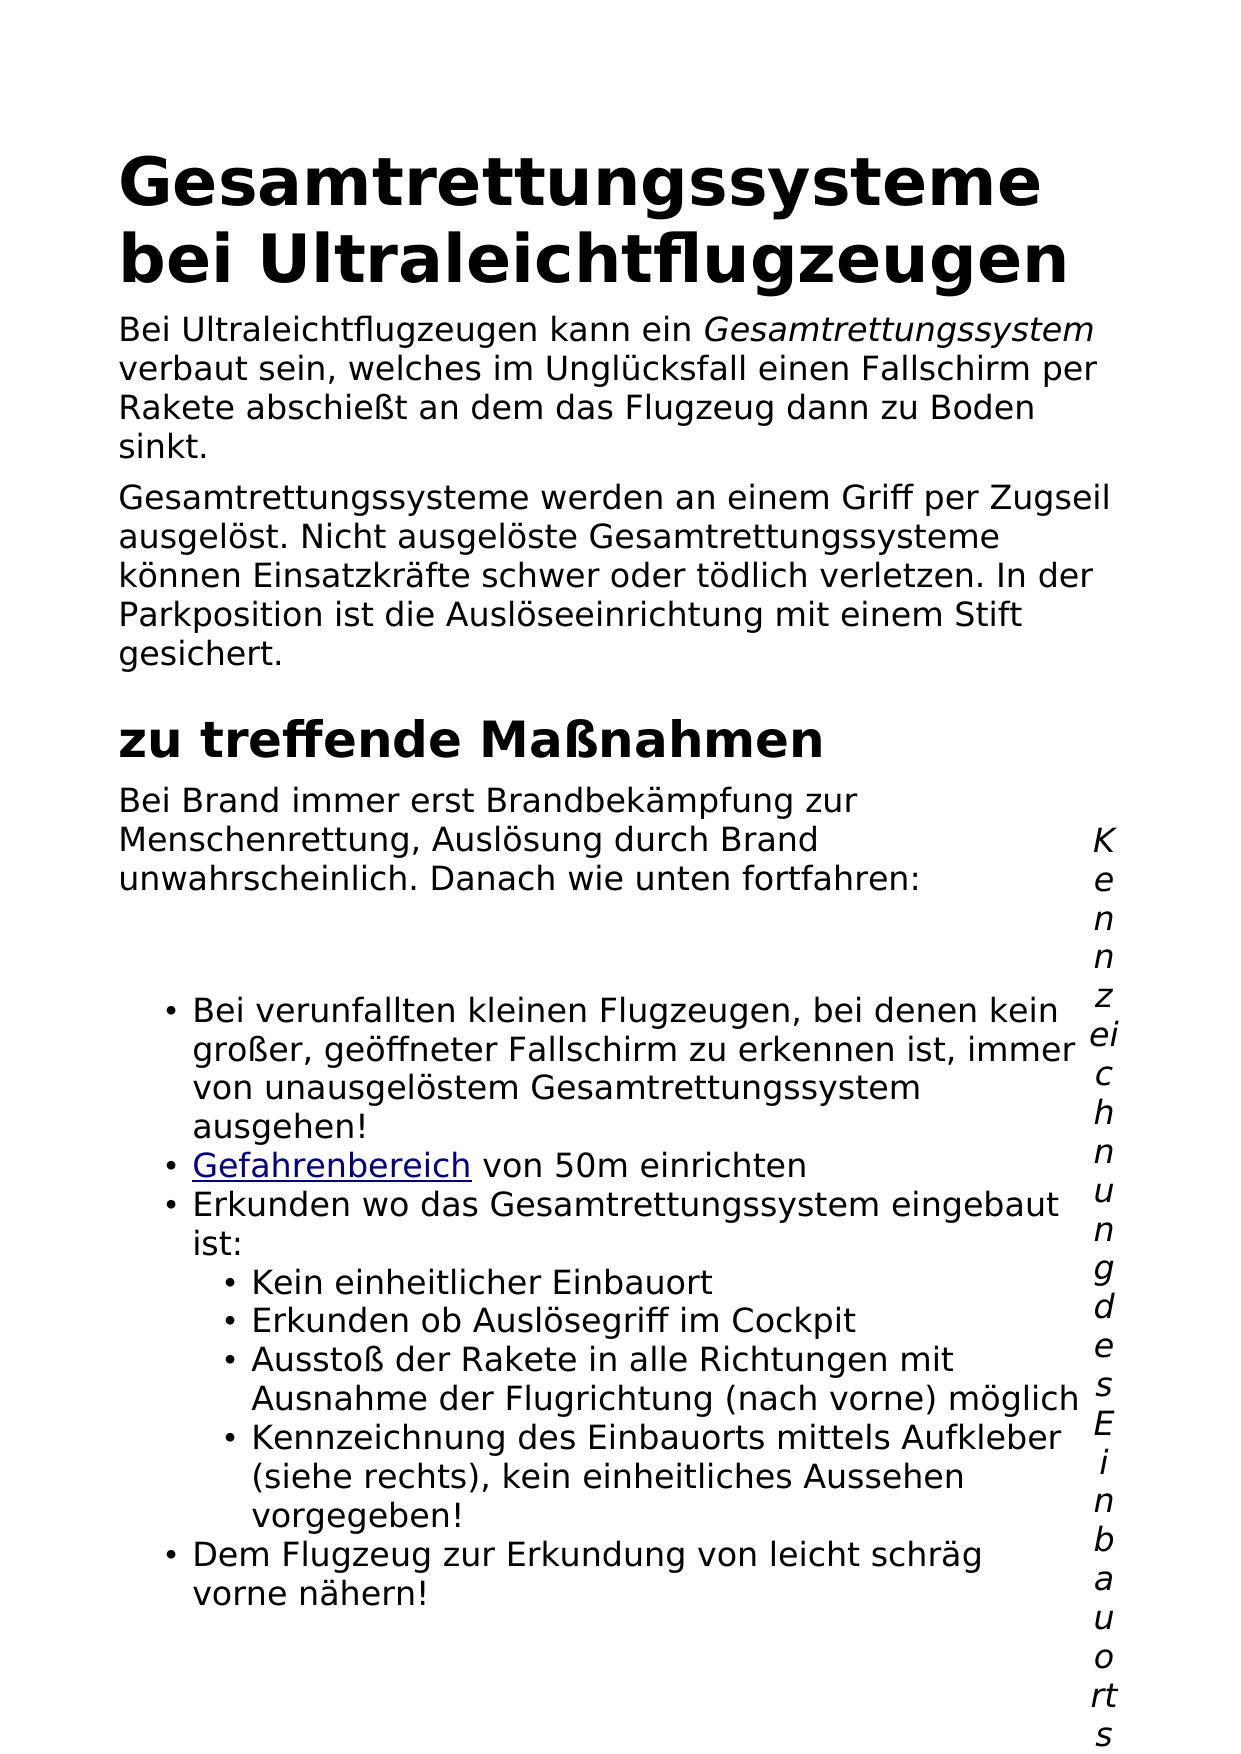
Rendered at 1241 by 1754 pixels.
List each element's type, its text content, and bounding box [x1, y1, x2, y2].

list Erkunden wo das Gesamtrettungssystem eingebaut ist: [177, 1185, 1089, 1263]
text Bei Ultraleichtflugzeugen kann ein Gesamtrettungssystem verbaut sein, welches im Unglücksfall einen Fallschirm per Rakete abschießt an dem das Flugzeug dann zu Boden sinkt. [118, 311, 1122, 466]
list Kein einheitlicher Einbauort [236, 1263, 1089, 1302]
list Gefahrenbereich von 50m einrichten [177, 1147, 1089, 1185]
list Erkunden ob Auslösegriff im Cockpit [236, 1302, 1089, 1341]
subtitle Gesamtrettungssysteme bei Ultraleichtflugzeugen [118, 143, 1122, 298]
subtitle zu treffende Maßnahmen [118, 711, 1122, 769]
list Dem Flugzeug zur Erkundung von leicht schräg vorne nähern! [177, 1535, 1089, 1613]
text Bei Brand immer erst Brandbekämpfung zur Menschenrettung, Auslösung durch Brand unwahrscheinlich. Danach wie unten fortfahren: [118, 781, 1122, 898]
text Kennzeichnung des Einbauorts [1089, 801, 1122, 1754]
list Kennzeichnung des Einbauorts mittels Aufkleber (siehe rechts), kein einheitliches Aussehen vorgegeben! [236, 1418, 1089, 1535]
text Gesamtrettungssysteme werden an einem Griff per Zugseil ausgelöst. Nicht ausgelöste Gesamtrettungssysteme können Einsatzkräfte schwer oder tödlich verletzen. In der Parkposition ist die Auslöseeinrichtung mit einem Stift gesichert. [118, 479, 1122, 673]
list Ausstoß der Rakete in alle Richtungen mit Ausnahme der Flugrichtung (nach vorne) möglich [236, 1341, 1089, 1418]
list Bei verunfallten kleinen Flugzeugen, bei denen kein großer, geöffneter Fallschirm zu erkennen ist, immer von unausgelöstem Gesamtrettungssystem ausgehen! [177, 991, 1089, 1147]
